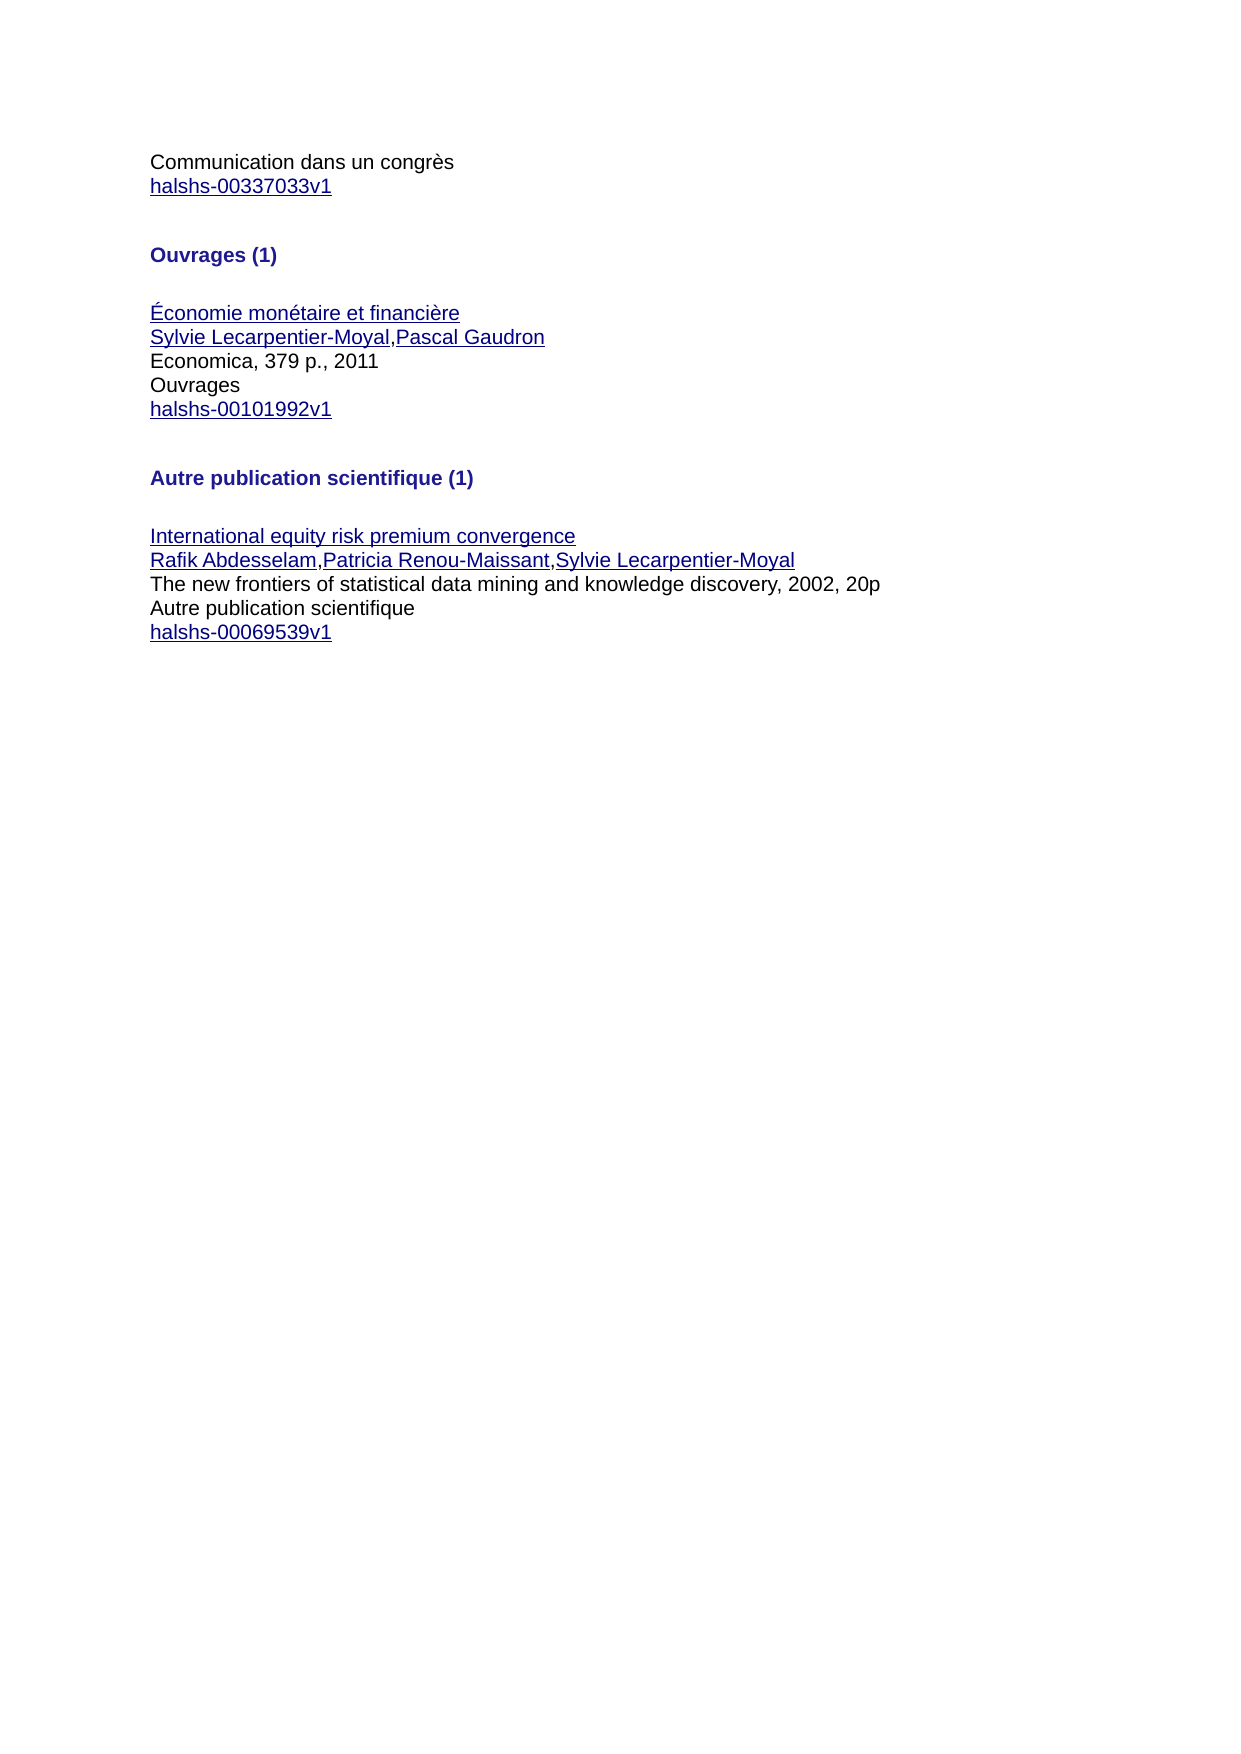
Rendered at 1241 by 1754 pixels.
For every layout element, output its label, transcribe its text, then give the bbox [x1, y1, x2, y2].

table_header Économie monétaire et financière Sylvie Lecarpentier-Moyal,Pascal Gaudron Economica, 379 p., 2011 Ouvrages halshs-00101992v1 [150, 301, 1090, 421]
table_cell Communication dans un congrès halshs-00337033v1 [150, 150, 1090, 198]
table_header International equity risk premium convergence Rafik Abdesselam,Patricia Renou-Maissant,Sylvie Lecarpentier-Moyal The new frontiers of statistical data mining and knowledge discovery, 2002, 20p Autre publication scientifique halshs-00069539v1 [150, 524, 1090, 644]
subtitle Autre publication scientifique (1) [150, 466, 1090, 489]
subtitle Ouvrages (1) [150, 243, 1090, 267]
